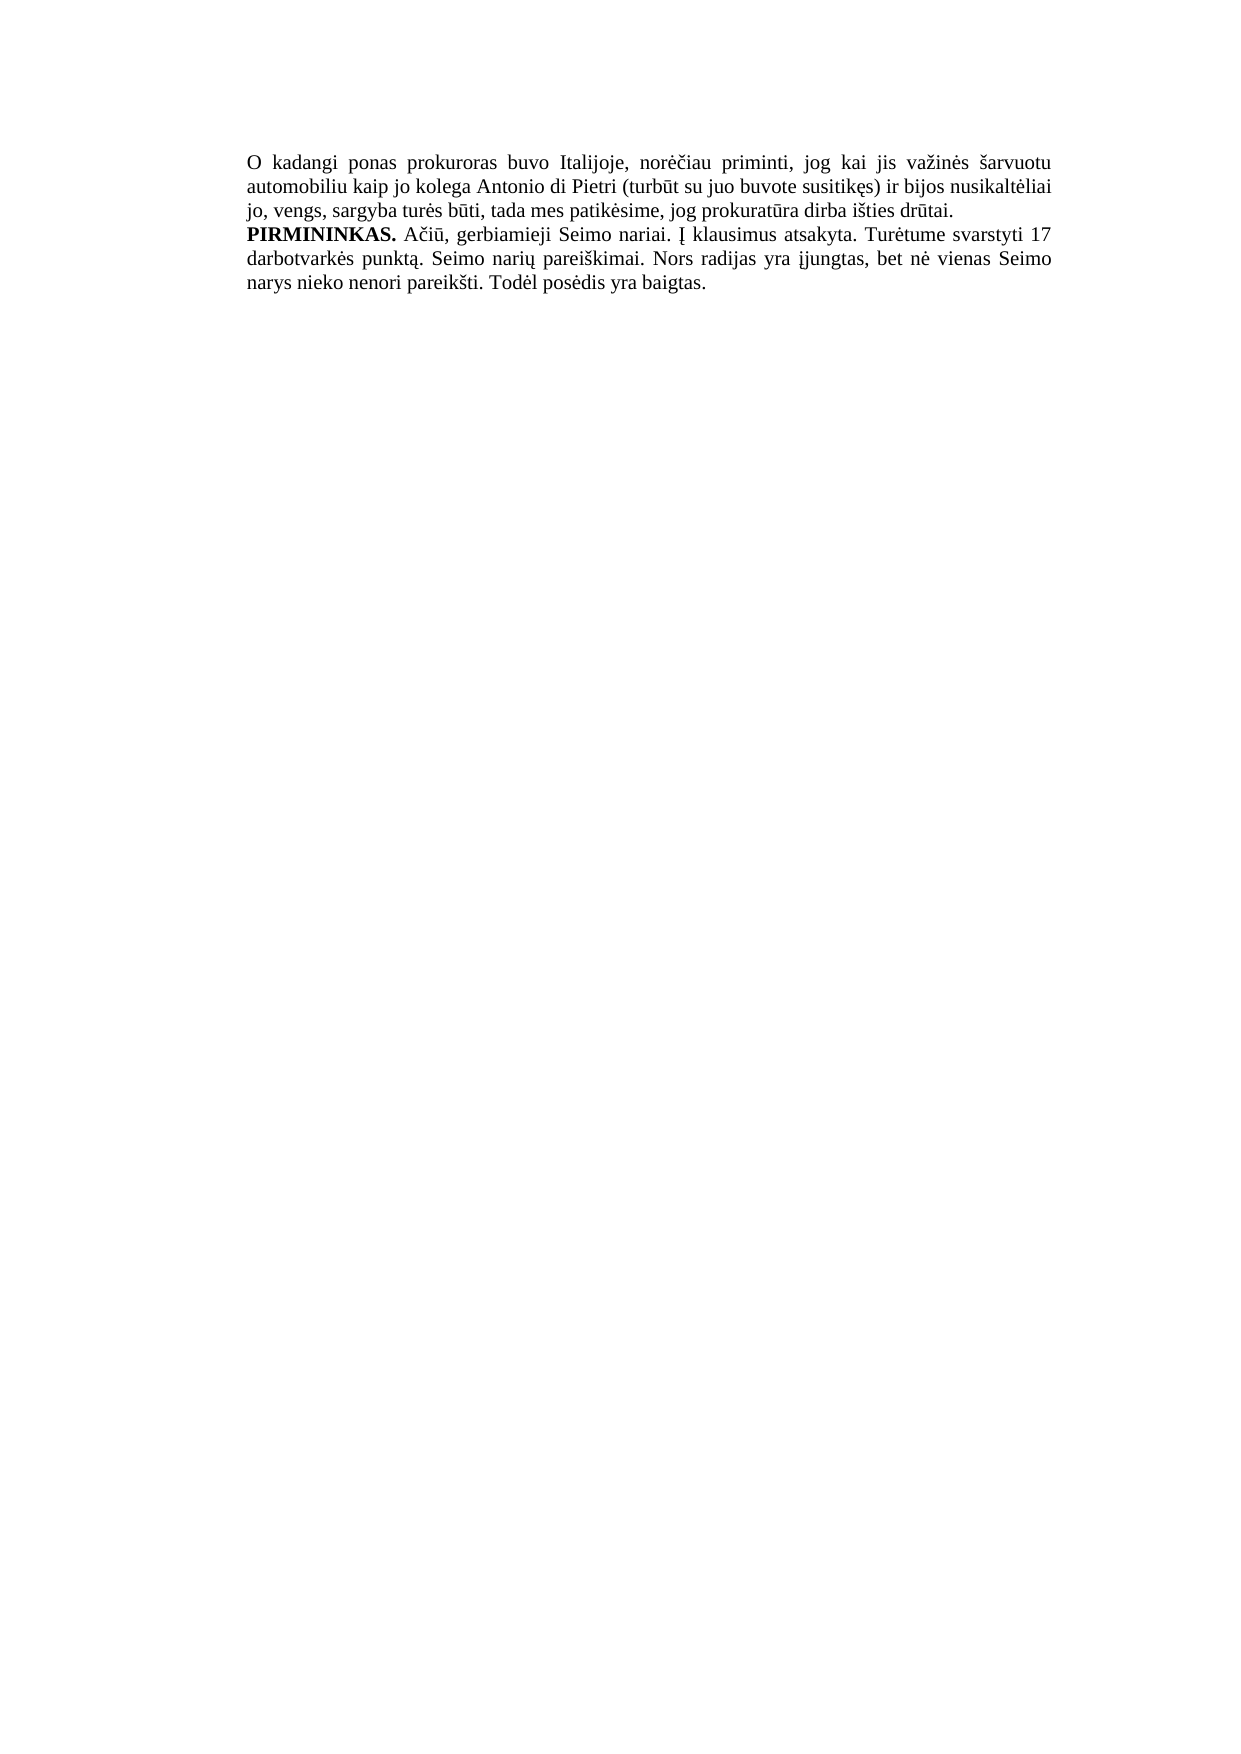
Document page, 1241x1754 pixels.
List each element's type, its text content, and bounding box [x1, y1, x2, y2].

text O kadangi ponas prokuroras buvo Italijoje, norėčiau priminti, jog kai jis važinės šarvuotu automobiliu kaip jo kolega Antonio di Pietri (turbūt su juo buvote susitikęs) ir bijos nusikaltėliai jo, vengs, sargyba turės būti, tada mes patikėsime, jog prokuratūra dirba išties drūtai. [247, 150, 1053, 222]
text PIRMININKAS. Ačiū, gerbiamieji Seimo nariai. Į klausimus atsakyta. Turėtume svarstyti 17 darbotvarkės punktą. Seimo narių pareiškimai. Nors radijas yra įjungtas, bet nė vienas Seimo narys nieko nenori pareikšti. Todėl posėdis yra baigtas. [247, 222, 1053, 294]
